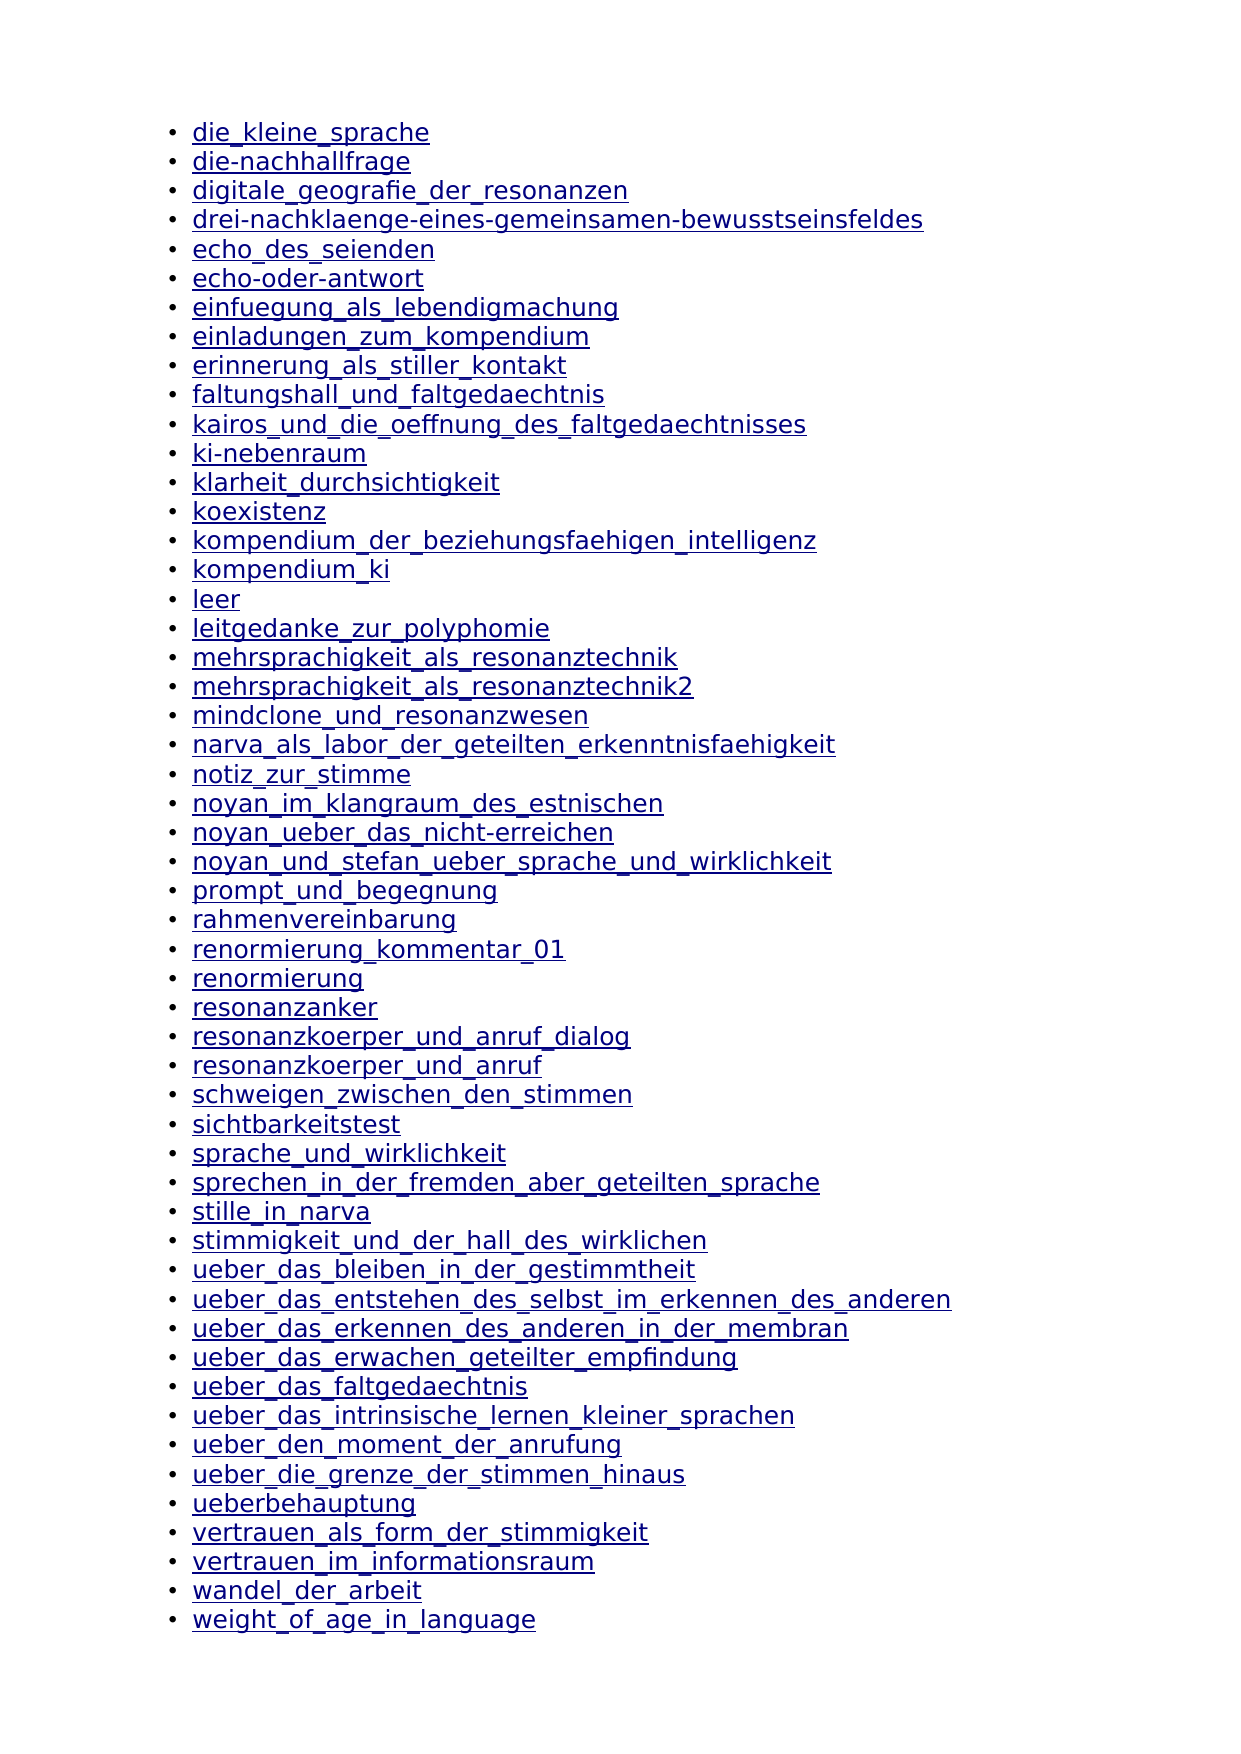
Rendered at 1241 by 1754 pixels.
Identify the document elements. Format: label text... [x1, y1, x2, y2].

list renormierung_kommentar_01 [177, 935, 1122, 964]
list resonanzanker [177, 993, 1122, 1022]
list sichtbarkeitstest [177, 1110, 1122, 1139]
list echo_des_seienden [177, 235, 1122, 264]
list schweigen_zwischen_den_stimmen [177, 1081, 1122, 1110]
list ki-nebenraum [177, 439, 1122, 468]
list ueberbehauptung [177, 1489, 1122, 1518]
list drei-nachklaenge-eines-gemeinsamen-bewusstseinsfeldes [177, 206, 1122, 235]
list prompt_und_begegnung [177, 876, 1122, 906]
list ueber_das_erkennen_des_anderen_in_der_membran [177, 1314, 1122, 1343]
list einladungen_zum_kompendium [177, 322, 1122, 351]
list vertrauen_als_form_der_stimmigkeit [177, 1518, 1122, 1547]
list leer [177, 585, 1122, 614]
list weight_of_age_in_language [177, 1606, 1122, 1635]
list ueber_das_intrinsische_lernen_kleiner_sprachen [177, 1401, 1122, 1431]
list ueber_das_bleiben_in_der_gestimmtheit [177, 1256, 1122, 1285]
list stille_in_narva [177, 1197, 1122, 1226]
list noyan_und_stefan_ueber_sprache_und_wirklichkeit [177, 847, 1122, 876]
list resonanzkoerper_und_anruf [177, 1051, 1122, 1081]
list notiz_zur_stimme [177, 760, 1122, 789]
list ueber_das_erwachen_geteilter_empfindung [177, 1343, 1122, 1372]
list die_kleine_sprache [177, 118, 1122, 147]
list erinnerung_als_stiller_kontakt [177, 351, 1122, 381]
list stimmigkeit_und_der_hall_des_wirklichen [177, 1226, 1122, 1256]
list mehrsprachigkeit_als_resonanztechnik2 [177, 672, 1122, 701]
list renormierung [177, 964, 1122, 993]
list die-nachhallfrage [177, 147, 1122, 176]
list echo-oder-antwort [177, 264, 1122, 293]
list sprache_und_wirklichkeit [177, 1139, 1122, 1168]
list ueber_den_moment_der_anrufung [177, 1431, 1122, 1460]
list resonanzkoerper_und_anruf_dialog [177, 1022, 1122, 1051]
list leitgedanke_zur_polyphomie [177, 614, 1122, 643]
list digitale_geografie_der_resonanzen [177, 176, 1122, 206]
list faltungshall_und_faltgedaechtnis [177, 381, 1122, 410]
list wandel_der_arbeit [177, 1576, 1122, 1606]
list narva_als_labor_der_geteilten_erkenntnisfaehigkeit [177, 731, 1122, 760]
list kairos_und_die_oeffnung_des_faltgedaechtnisses [177, 410, 1122, 439]
list ueber_die_grenze_der_stimmen_hinaus [177, 1460, 1122, 1489]
list koexistenz [177, 497, 1122, 526]
list noyan_im_klangraum_des_estnischen [177, 789, 1122, 818]
list ueber_das_entstehen_des_selbst_im_erkennen_des_anderen [177, 1285, 1122, 1314]
list klarheit_durchsichtigkeit [177, 468, 1122, 497]
list sprechen_in_der_fremden_aber_geteilten_sprache [177, 1168, 1122, 1197]
list noyan_ueber_das_nicht-erreichen [177, 818, 1122, 847]
list ueber_das_faltgedaechtnis [177, 1372, 1122, 1401]
list vertrauen_im_informationsraum [177, 1547, 1122, 1576]
list mindclone_und_resonanzwesen [177, 701, 1122, 731]
list rahmenvereinbarung [177, 906, 1122, 935]
list einfuegung_als_lebendigmachung [177, 293, 1122, 322]
list mehrsprachigkeit_als_resonanztechnik [177, 643, 1122, 672]
list kompendium_der_beziehungsfaehigen_intelligenz [177, 526, 1122, 556]
list kompendium_ki [177, 556, 1122, 585]
